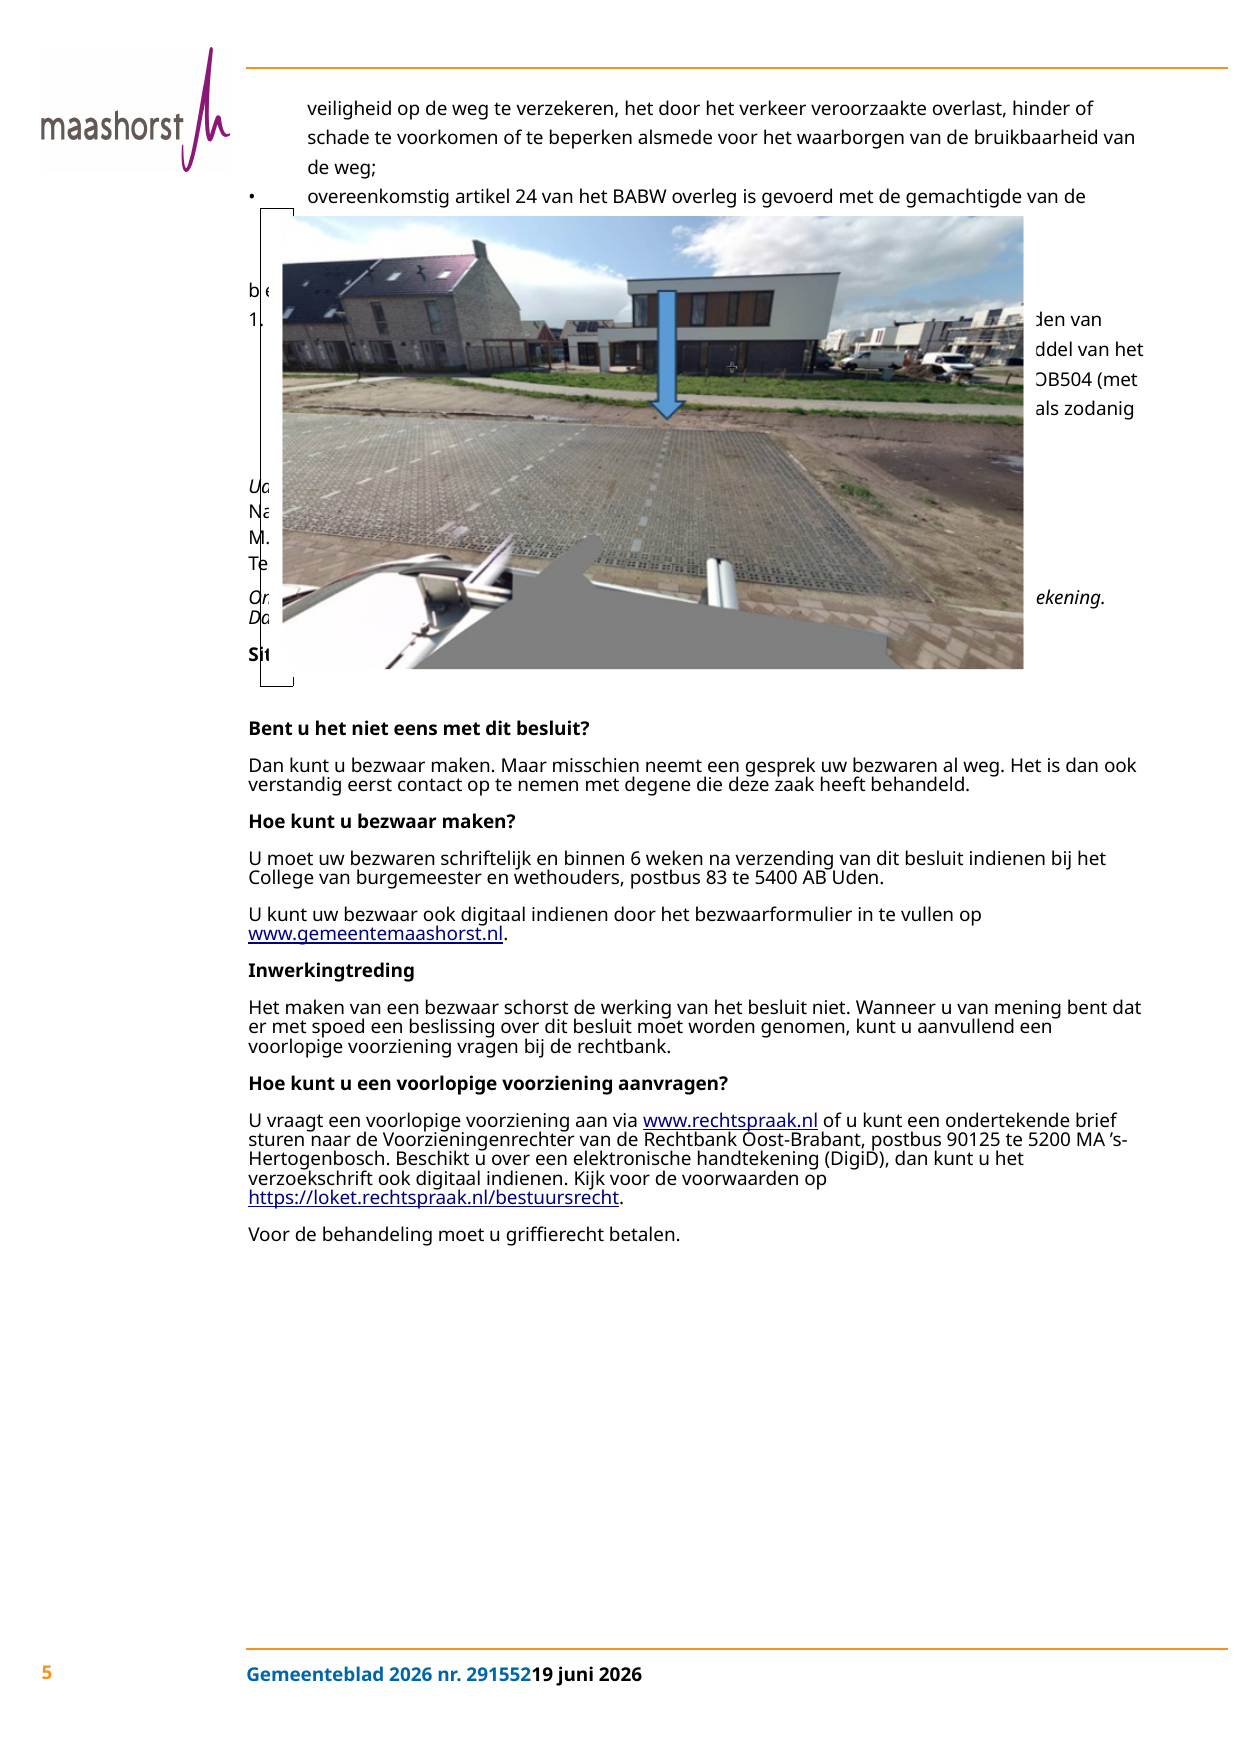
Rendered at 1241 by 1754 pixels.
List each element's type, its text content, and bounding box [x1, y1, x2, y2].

text U moet uw bezwaren schriftelijk en binnen 6 weken na verzending van dit besluit indienen bij het College van burgemeester en wethouders, postbus 83 te 5400 AB Uden. [248, 850, 1152, 888]
text U vraagt een voorlopige voorziening aan via www.rechtspraak.nl of u kunt een ondertekende brief sturen naar de Voorzieningenrechter van de Rechtbank Oost-Brabant, postbus 90125 te 5200 MA ’s-Hertogenbosch. Beschikt u over een elektronische handtekening (DigiD), dan kunt u het verzoekschrift ook digitaal indienen. Kijk voor de voorwaarden op https://loket.rechtspraak.nl/bestuursrecht. [248, 1112, 1152, 1208]
text Dan kunt u bezwaar maken. Maar misschien neemt een gesprek uw bezwaren al weg. Het is dan ook verstandig eerst contact op te nemen met degene die deze zaak heeft behandeld. [248, 757, 1152, 795]
text Om administratieve en/of organisatorische redenen maken wij gebruik van een digitale ondertekening. Daarom bevat dit document mogelijk geen fysieke handtekening. [1037, 589, 1152, 628]
text Uden, 15 juni 2026 [1037, 473, 1152, 498]
text b e s l u i t [248, 277, 260, 303]
text Hoe kunt u een voorlopige voorziening aanvragen? [248, 1075, 1152, 1094]
text Bent u het niet eens met dit besluit? [248, 719, 1152, 739]
picture [268, 216, 1037, 677]
text Situatieschets Uden – Roskam bij Strengen 2 [1037, 646, 1152, 665]
list Het aanwijzen van twee parkeerplaatsen die uitsluitend bedoeld zijn voor het opladen van elektrische voertuigen ten noordoosten van de locatie Strengen 2 in Uden door middel van het plaatsen van het verkeersbord E08c uit bijlage 1 van het RVV 1990 met onderbord OB504 (met twee pijlen wijzend schuin naar onder) en conform de bij dit besluit behorende en als zodanig gewaarmerkte tekening. [1037, 307, 1152, 451]
text Het maken van een bezwaar schorst de werking van het besluit niet. Wanneer u van mening bent dat er met spoed een beslissing over dit besluit moet worden genomen, kunt u aanvullend een voorlopige voorziening vragen bij de rechtbank. [248, 999, 1152, 1057]
text M. Meihuizen, [248, 524, 260, 550]
list overeenkomstig artikel 24 van het BABW overleg is gevoerd met de gemachtigde van de korpschef van de Politie Oost-Brabant; [248, 183, 1152, 239]
text Voor de behandeling moet u griffierecht betalen. [248, 1226, 1152, 1245]
list veiligheid op de weg te verzekeren, het door het verkeer veroorzaakte overlast, hinder of schade te voorkomen of te beperken alsmede voor het waarborgen van de bruikbaarheid van de weg; [248, 95, 1152, 180]
picture [41, 47, 231, 172]
text Teammanager Civiele Techniek en Mobiliteit [1037, 550, 1152, 576]
text Hoe kunt u bezwaar maken? [248, 813, 1152, 832]
text Namens burgemeester en wethouders van gemeente Maashorst, [1037, 498, 1152, 524]
text U kunt uw bezwaar ook digitaal indienen door het bezwaarformulier in te vullen op www.gemeentemaashorst.nl. [248, 906, 1152, 944]
text M. Meihuizen, [1037, 524, 1152, 550]
text Inwerkingtreding [248, 962, 1152, 982]
text b e s l u i t [1037, 277, 1152, 303]
